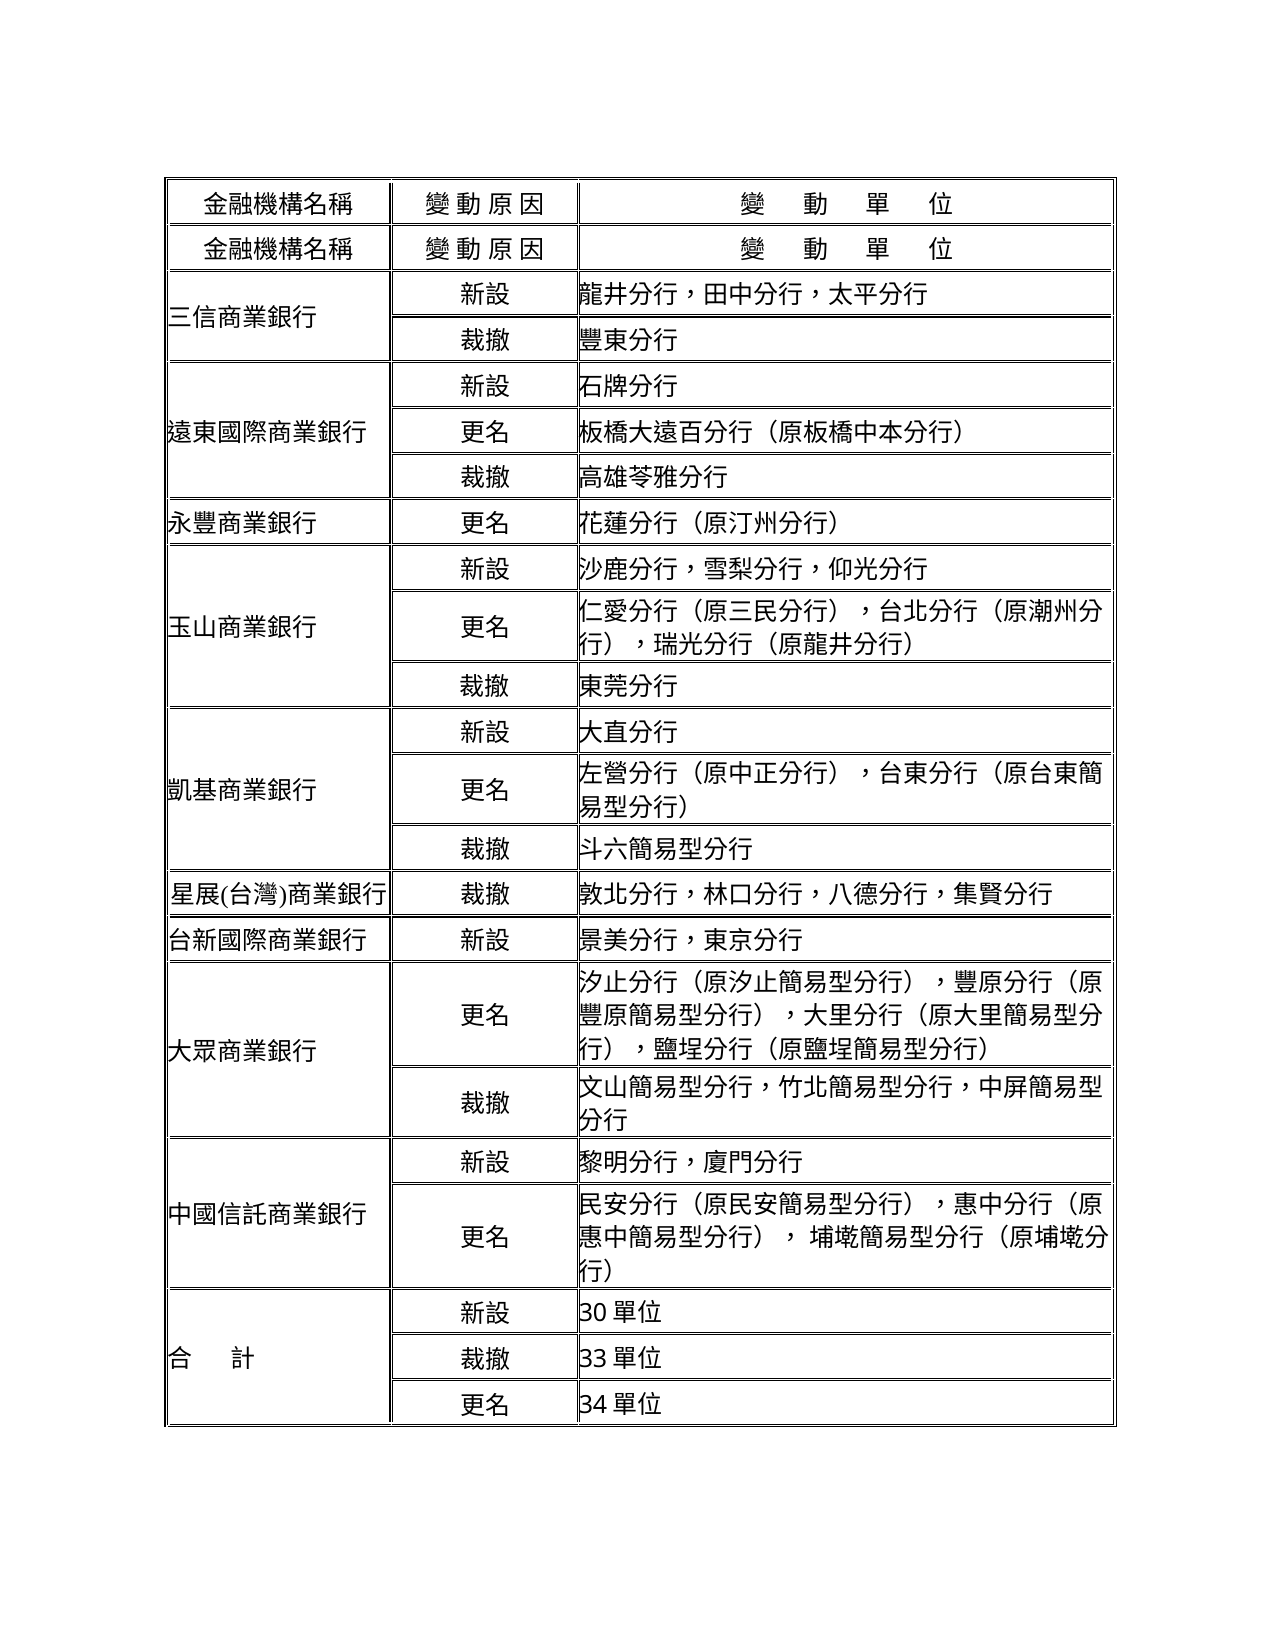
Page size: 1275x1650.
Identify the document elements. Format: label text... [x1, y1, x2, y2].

table_cell 新設 [393, 1139, 577, 1182]
table_cell 更名 [393, 592, 577, 660]
table_cell 新設 [393, 546, 577, 589]
table_cell 豐東分行 [579, 314, 1115, 360]
table_header 金融機構名稱 [168, 180, 391, 223]
table_cell 石牌分行 [579, 360, 1115, 406]
table_cell 板橋大遠百分行（原板橋中本分行） [580, 406, 1113, 452]
table_cell 黎明分行，廈門分行 [579, 1136, 1115, 1182]
table_cell 裁撤 [393, 872, 577, 914]
table_cell 新設 [393, 363, 577, 406]
table_cell 遠東國際商業銀行 [166, 360, 391, 497]
table_cell 敦北分行，林口分行，八德分行，集賢分行 [580, 869, 1113, 914]
table_cell 中國信託商業銀行 [166, 1136, 391, 1287]
table_cell 文山簡易型分行，竹北簡易型分行，中屏簡易型分行 [580, 1065, 1113, 1136]
table_cell 更名 [393, 963, 577, 1065]
table_cell 更名 [393, 755, 577, 823]
table_cell 裁撤 [393, 455, 577, 497]
table_cell 台新國際商業銀行 [166, 914, 391, 960]
table_cell 金融機構名稱 [166, 223, 391, 269]
table_cell 新設 [393, 1290, 577, 1332]
table_cell 裁撤 [393, 1068, 577, 1136]
table_cell 高雄苓雅分行 [580, 452, 1113, 497]
table_cell 大眾商業銀行 [166, 960, 391, 1136]
table_cell 汐止分行（原汐止簡易型分行），豐原分行（原豐原簡易型分行），大里分行（原大里簡易型分行），鹽埕分行（原鹽埕簡易型分行） [579, 960, 1115, 1065]
table_cell 裁撤 [393, 826, 577, 869]
table_cell 裁撤 [393, 1335, 577, 1378]
table_cell 新設 [393, 272, 577, 314]
table_header 變 動 單 位 [579, 180, 1113, 223]
table_cell 星展(台灣)商業銀行 [168, 869, 390, 914]
table_cell 凱基商業銀行 [168, 706, 390, 869]
table_cell 玉山商業銀行 [166, 543, 391, 706]
table_cell 更名 [391, 1381, 578, 1424]
table_cell 30單位 [580, 1287, 1113, 1332]
table_cell 更名 [393, 500, 577, 543]
table_cell 更名 [393, 409, 577, 452]
table_cell 34單位 [579, 1378, 1115, 1424]
table_cell 合 計 [168, 1287, 391, 1424]
table_cell 裁撤 [393, 318, 577, 360]
table_cell 33單位 [579, 1332, 1115, 1378]
table_cell 左營分行（原中正分行），台東分行（原台東簡易型分行） [580, 752, 1113, 823]
table_cell 仁愛分行（原三民分行），台北分行（原潮州分行），瑞光分行（原龍井分行） [580, 589, 1113, 660]
table_cell 景美分行，東京分行 [579, 914, 1115, 960]
table_cell 三信商業銀行 [168, 269, 390, 360]
table_cell 更名 [393, 1185, 577, 1287]
table_cell 龍井分行，田中分行，太平分行 [580, 269, 1113, 314]
table_cell 斗六簡易型分行 [579, 823, 1115, 869]
table_cell 變 動 單 位 [579, 223, 1115, 269]
table_header 變 動 原 因 [391, 180, 578, 223]
table_cell 裁撤 [393, 663, 577, 706]
table_cell 新設 [393, 918, 577, 960]
table_cell 花蓮分行（原汀州分行） [579, 497, 1115, 543]
table_cell 沙鹿分行，雪梨分行，仰光分行 [579, 543, 1115, 589]
table_cell 民安分行（原民安簡易型分行），惠中分行（原惠中簡易型分行）， 埔墘簡易型分行（原埔墘分行） [580, 1182, 1113, 1287]
table_cell 永豐商業銀行 [166, 497, 391, 543]
table_cell 大直分行 [580, 706, 1113, 752]
table_cell 新設 [393, 709, 577, 752]
table_cell 變 動 原 因 [393, 226, 577, 269]
table_cell 東莞分行 [579, 660, 1115, 706]
